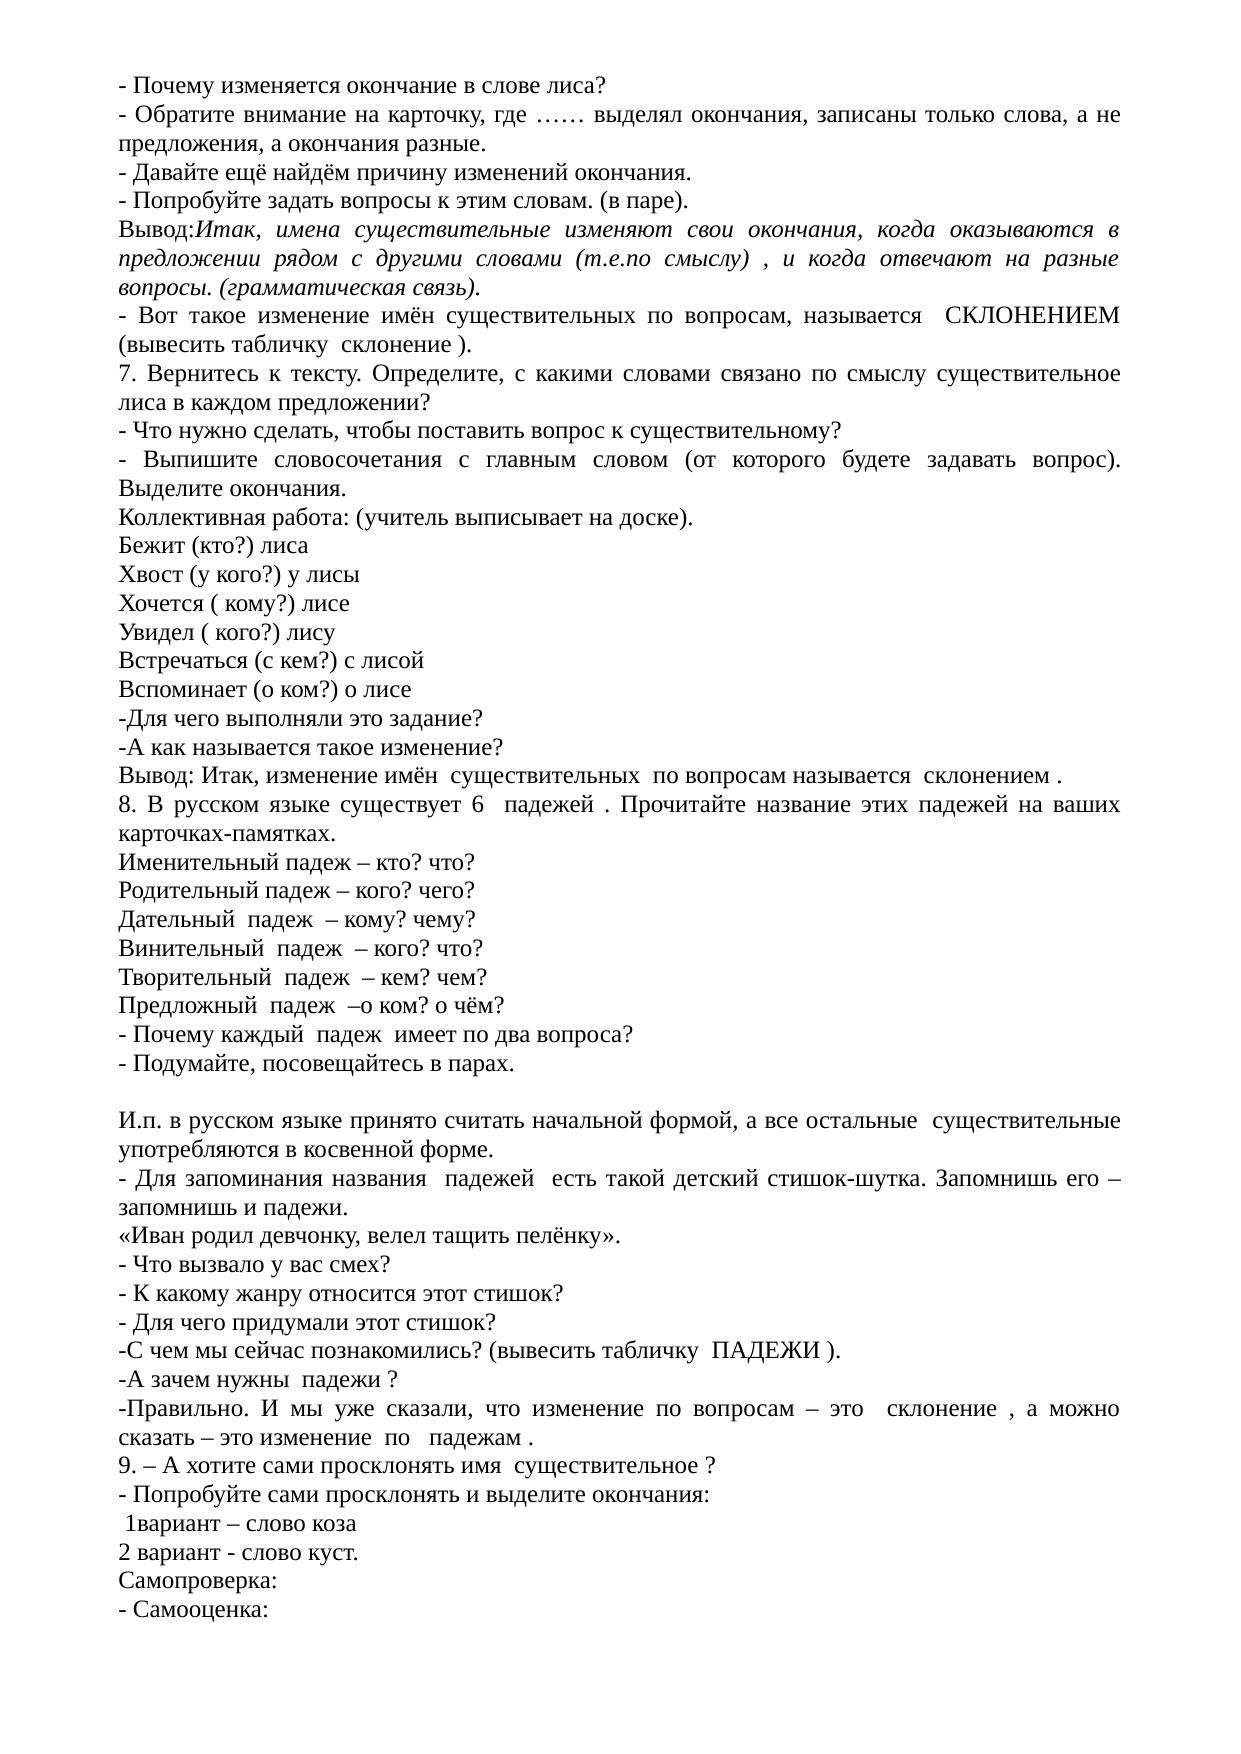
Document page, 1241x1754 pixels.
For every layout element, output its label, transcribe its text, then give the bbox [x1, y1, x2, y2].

text Вспоминает (о ком?) о лисе [118, 674, 1122, 703]
text - Почему изменяется окончание в слове лиса? [118, 70, 1122, 99]
text - Вот такое изменение имён существительных по вопросам, называется СКЛОНЕНИЕМ (вывесить табличку склонение ). [118, 300, 1122, 358]
text -А зачем нужны падежи ? [118, 1364, 1122, 1393]
text 9. – А хотите сами просклонять имя существительное ? [118, 1450, 1122, 1479]
text Предложный падеж –о ком? о чём? [118, 990, 1122, 1019]
text И.п. в русском языке принято считать начальной формой, а все остальные существительные употребляются в косвенной форме. [118, 1105, 1122, 1163]
text Бежит (кто?) лиса [118, 530, 1122, 559]
text - Подумайте, посовещайтесь в парах. [118, 1048, 1122, 1077]
text Хочется ( кому?) лисе [118, 588, 1122, 617]
text Коллективная работа: (учитель выписывает на доске). [118, 502, 1122, 530]
text - Давайте ещё найдём причину изменений окончания. [118, 157, 1122, 185]
text - Попробуйте сами просклонять и выделите окончания: [118, 1479, 1122, 1508]
text «Иван родил девчонку, велел тащить пелёнку». [118, 1220, 1122, 1249]
text Увидел ( кого?) лису [118, 617, 1122, 645]
text Хвост (у кого?) у лисы [118, 559, 1122, 588]
text 2 вариант - слово куст. [118, 1537, 1122, 1565]
text - Для чего придумали этот стишок? [118, 1307, 1122, 1335]
text 7. Вернитесь к тексту. Определите, с какими словами связано по смыслу существительное лиса в каждом предложении? [118, 358, 1122, 415]
text - Что вызвало у вас смех? [118, 1249, 1122, 1278]
text -А как называется такое изменение? [118, 732, 1122, 760]
text -С чем мы сейчас познакомились? (вывесить табличку ПАДЕЖИ ). [118, 1335, 1122, 1364]
text Творительный падеж – кем? чем? [118, 962, 1122, 990]
text - Самооценка: [118, 1594, 1122, 1623]
text -Правильно. И мы уже сказали, что изменение по вопросам – это склонение , а можно сказать – это изменение по падежам . [118, 1393, 1122, 1450]
text - Почему каждый падеж имеет по два вопроса? [118, 1019, 1122, 1048]
text - К какому жанру относится этот стишок? [118, 1278, 1122, 1307]
text Дательный падеж – кому? чему? [118, 904, 1122, 933]
text -Для чего выполняли это задание? [118, 703, 1122, 732]
text Самопроверка: [118, 1565, 1122, 1594]
text - Выпишите словосочетания с главным словом (от которого будете задавать вопрос). Выделите окончания. [118, 444, 1122, 502]
text Вывод:Итак, имена существительные изменяют свои окончания, когда оказываются в предложении рядом с другими словами (т.е.по смыслу) , и когда отвечают на разные вопросы. (грамматическая связь). [118, 214, 1122, 300]
text - Что нужно сделать, чтобы поставить вопрос к существительному? [118, 415, 1122, 444]
text 1вариант – слово коза [118, 1508, 1122, 1537]
text Родительный падеж – кого? чего? [118, 875, 1122, 904]
text - Попробуйте задать вопросы к этим словам. (в паре). [118, 185, 1122, 214]
text - Для запоминания названия падежей есть такой детский стишок-шутка. Запомнишь его – запомнишь и падежи. [118, 1163, 1122, 1220]
text 8. В русском языке существует 6 падежей . Прочитайте название этих падежей на ваших карточках-памятках. [118, 789, 1122, 847]
text Вывод: Итак, изменение имён существительных по вопросам называется склонением . [118, 760, 1122, 789]
text Встречаться (с кем?) с лисой [118, 645, 1122, 674]
text Винительный падеж – кого? что? [118, 933, 1122, 962]
text - Обратите внимание на карточку, где …… выделял окончания, записаны только слова, а не предложения, а окончания разные. [118, 99, 1122, 157]
text Именительный падеж – кто? что? [118, 847, 1122, 875]
